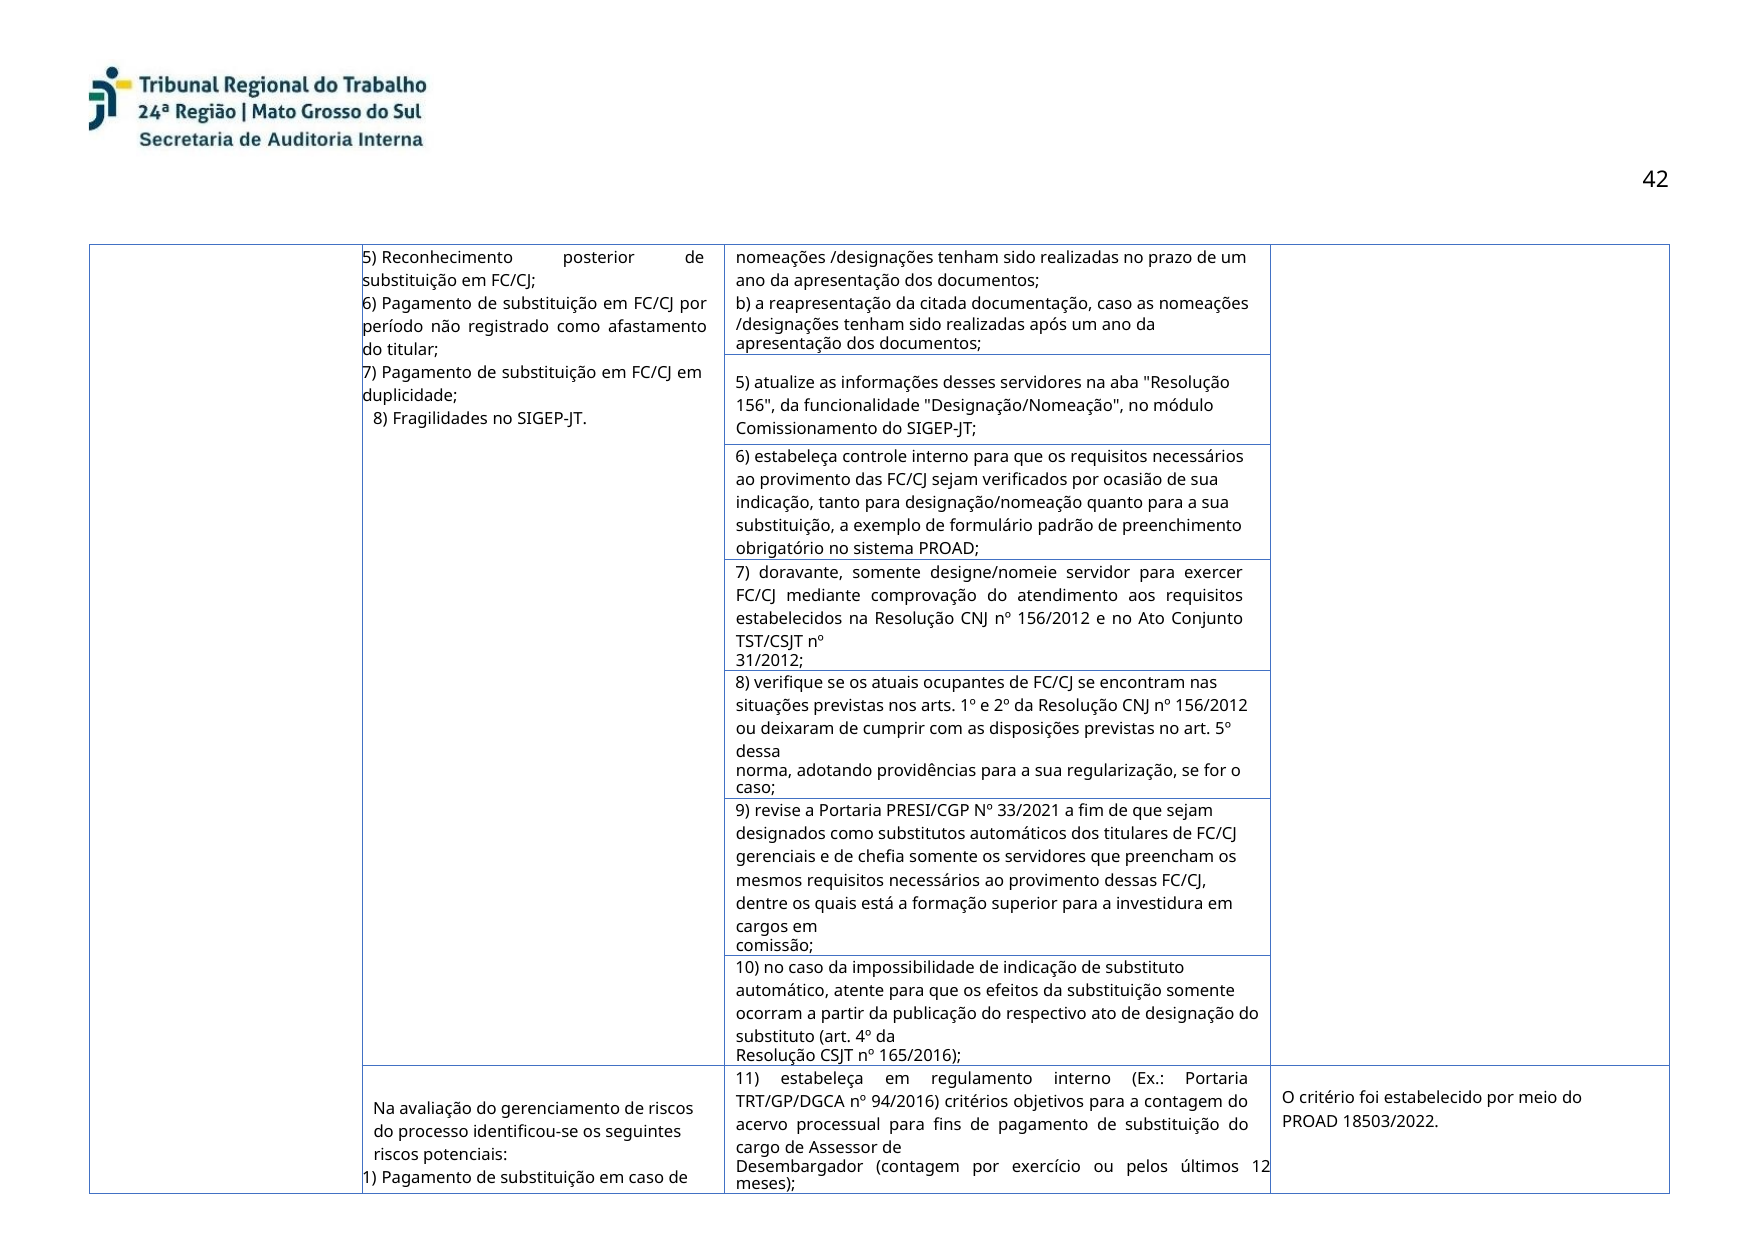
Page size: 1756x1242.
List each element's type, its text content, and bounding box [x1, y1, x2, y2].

table_header [1271, 245, 1669, 1065]
table_cell 8) verifique se os atuais ocupantes de FC/CJ se encontram nas situações previstas nos arts. 1º e 2º da Resolução CNJ nº 156/2012 ou deixaram de cumprir com as disposições previstas no art. 5º dessa norma, adotando providências para a sua regularização, se for o caso; [725, 671, 1270, 797]
table_cell O critério foi estabelecido por meio do PROAD 18503/2022. [1271, 1066, 1669, 1193]
table_header nomeações /designações tenham sido realizadas no prazo de um ano da apresentação dos documentos; b) a reapresentação da citada documentação, caso as nomeações /designações tenham sido realizadas após um ano da apresentação dos documentos; [725, 245, 1270, 354]
table_header Reconhecimento posterior de substituição em FC/CJ; Pagamento de substituição em FC/CJ por período não registrado como afastamento do titular; Pagamento de substituição em FC/CJ em duplicidade; Fragilidades no SIGEP-JT. [363, 245, 724, 1065]
table_cell 11) estabeleça em regulamento interno (Ex.: Portaria TRT/GP/DGCA nº 94/2016) critérios objetivos para a contagem do acervo processual para fins de pagamento de substituição do cargo de Assessor de Desembargador (contagem por exercício ou pelos últimos 12 meses); [725, 1066, 1270, 1193]
table_cell 5) atualize as informações desses servidores na aba "Resolução 156", da funcionalidade "Designação/Nomeação", no módulo Comissionamento do SIGEP-JT; [725, 355, 1270, 444]
table_header [90, 245, 362, 1193]
table_cell 6) estabeleça controle interno para que os requisitos necessários ao provimento das FC/CJ sejam verificados por ocasião de sua indicação, tanto para designação/nomeação quanto para a sua substituição, a exemplo de formulário padrão de preenchimento obrigatório no sistema PROAD; [725, 445, 1270, 559]
table_cell 9) revise a Portaria PRESI/CGP Nº 33/2021 a fim de que sejam designados como substitutos automáticos dos titulares de FC/CJ gerenciais e de chefia somente os servidores que preencham os mesmos requisitos necessários ao provimento dessas FC/CJ, dentre os quais está a formação superior para a investidura em cargos em comissão; [725, 799, 1270, 954]
table_cell 7) doravante, somente designe/nomeie servidor para exercer FC/CJ mediante comprovação do atendimento aos requisitos estabelecidos na Resolução CNJ nº 156/2012 e no Ato Conjunto TST/CSJT nº 31/2012; [725, 560, 1270, 670]
table_cell Na avaliação do gerenciamento de riscos do processo identificou-se os seguintes riscos potenciais: Pagamento de substituição em caso de [363, 1066, 724, 1193]
table_cell 10) no caso da impossibilidade de indicação de substituto automático, atente para que os efeitos da substituição somente ocorram a partir da publicação do respectivo ato de designação do substituto (art. 4º da Resolução CSJT nº 165/2016); [725, 956, 1270, 1065]
